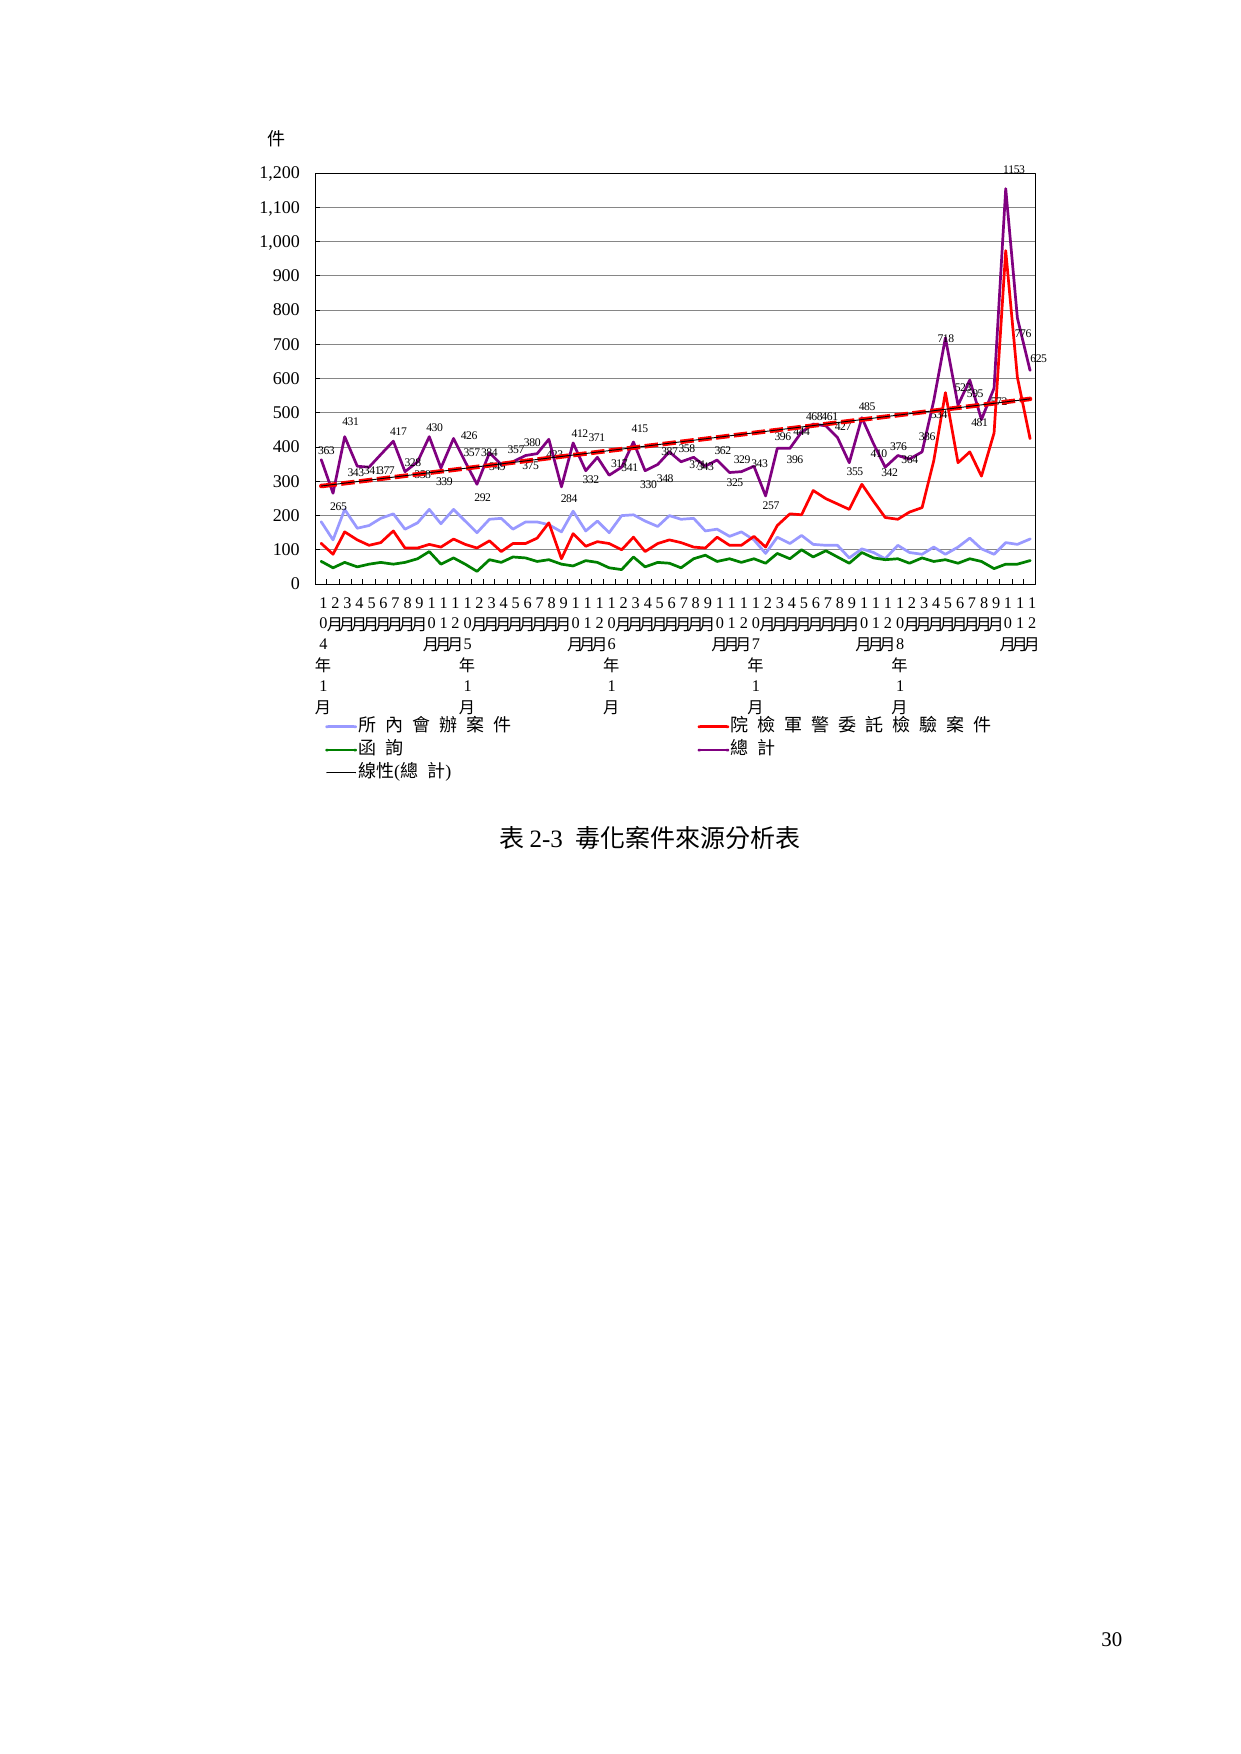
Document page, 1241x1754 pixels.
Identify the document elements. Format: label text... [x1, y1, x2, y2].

text 表2-3 毒化案件來源分析表 [177, 795, 1122, 858]
